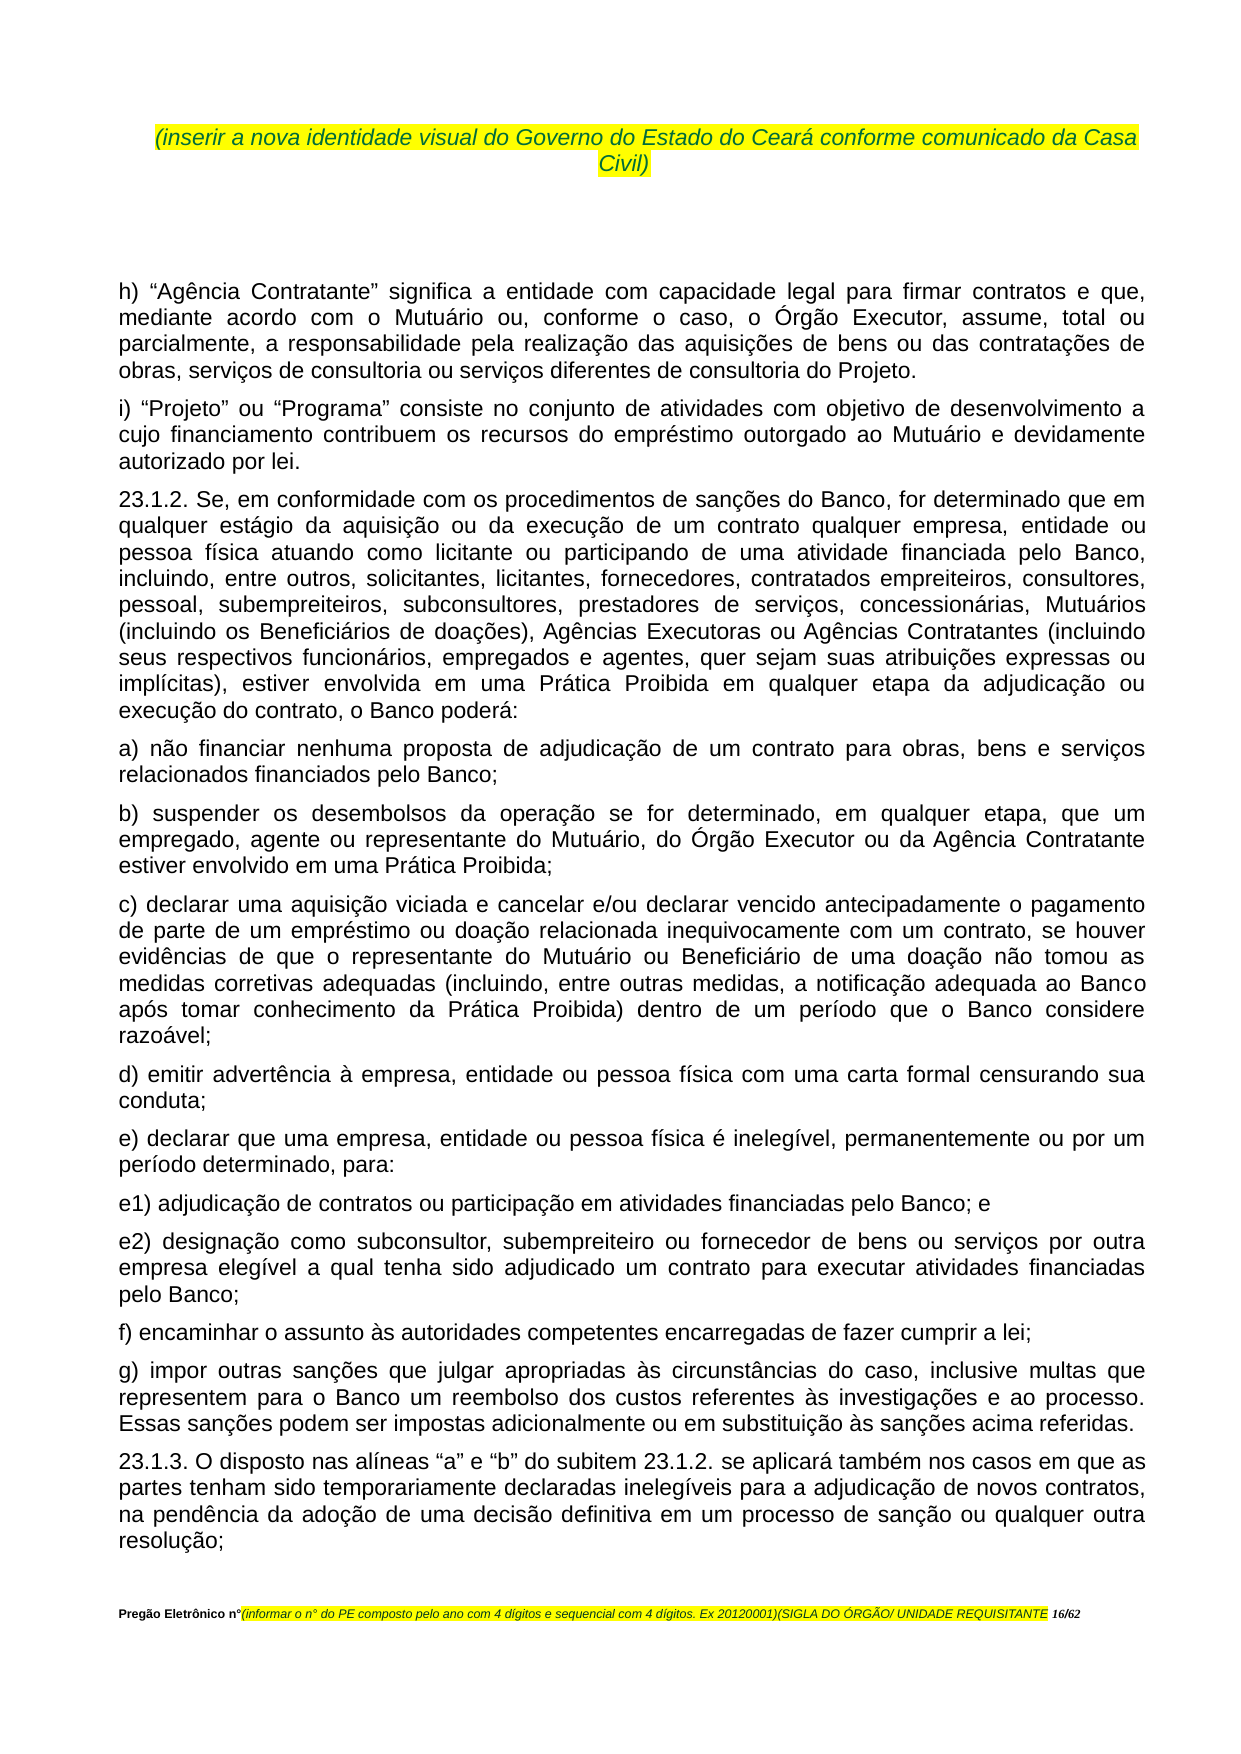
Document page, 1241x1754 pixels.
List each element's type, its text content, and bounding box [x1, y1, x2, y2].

text a) não financiar nenhuma proposta de adjudicação de um contrato para obras, bens e serviços relacionados financiados pelo Banco; [118, 735, 1146, 788]
text c) declarar uma aquisição viciada e cancelar e/ou declarar vencido antecipadamente o pagamento de parte de um empréstimo ou doação relacionada inequivocamente com um contrato, se houver evidências de que o representante do Mutuário ou Beneficiário de uma doação não tomou as medidas corretivas adequadas (incluindo, entre outras medidas, a notificação adequada ao Banco após tomar conhecimento da Prática Proibida) dentro de um período que o Banco considere razoável; [118, 891, 1146, 1049]
text f) encaminhar o assunto às autoridades competentes encarregadas de fazer cumprir a lei; [118, 1319, 1146, 1345]
text i) “Projeto” ou “Programa” consiste no conjunto de atividades com objetivo de desenvolvimento a cujo financiamento contribuem os recursos do empréstimo outorgado ao Mutuário e devidamente autorizado por lei. [118, 395, 1146, 474]
text 23.1.3. O disposto nas alíneas “a” e “b” do subitem 23.1.2. se aplicará também nos casos em que as partes tenham sido temporariamente declaradas inelegíveis para a adjudicação de novos contratos, na pendência da adoção de uma decisão definitiva em um processo de sanção ou qualquer outra resolução; [118, 1448, 1146, 1553]
text e2) designação como subconsultor, subempreiteiro ou fornecedor de bens ou serviços por outra empresa elegível a qual tenha sido adjudicado um contrato para executar atividades financiadas pelo Banco; [118, 1228, 1146, 1307]
text g) impor outras sanções que julgar apropriadas às circunstâncias do caso, inclusive multas que representem para o Banco um reembolso dos custos referentes às investigações e ao processo. Essas sanções podem ser impostas adicionalmente ou em substituição às sanções acima referidas. [118, 1357, 1146, 1436]
text d) emitir advertência à empresa, entidade ou pessoa física com uma carta formal censurando sua conduta; [118, 1061, 1146, 1113]
text h) “Agência Contratante” significa a entidade com capacidade legal para firmar contratos e que, mediante acordo com o Mutuário ou, conforme o caso, o Órgão Executor, assume, total ou parcialmente, a responsabilidade pela realização das aquisições de bens ou das contratações de obras, serviços de consultoria ou serviços diferentes de consultoria do Projeto. [118, 278, 1146, 383]
text b) suspender os desembolsos da operação se for determinado, em qualquer etapa, que um empregado, agente ou representante do Mutuário, do Órgão Executor ou da Agência Contratante estiver envolvido em uma Prática Proibida; [118, 799, 1146, 879]
text e) declarar que uma empresa, entidade ou pessoa física é inelegível, permanentemente ou por um período determinado, para: [118, 1125, 1146, 1178]
text e1) adjudicação de contratos ou participação em atividades financiadas pelo Banco; e [118, 1190, 1146, 1216]
text 23.1.2. Se, em conformidade com os procedimentos de sanções do Banco, for determinado que em qualquer estágio da aquisição ou da execução de um contrato qualquer empresa, entidade ou pessoa física atuando como licitante ou participando de uma atividade financiada pelo Banco, incluindo, entre outros, solicitantes, licitantes, fornecedores, contratados empreiteiros, consultores, pessoal, subempreiteiros, subconsultores, prestadores de serviços, concessionárias, Mutuários (incluindo os Beneficiários de doações), Agências Executoras ou Agências Contratantes (incluindo seus respectivos funcionários, empregados e agentes, quer sejam suas atribuições expressas ou implícitas), estiver envolvida em uma Prática Proibida em qualquer etapa da adjudicação ou execução do contrato, o Banco poderá: [118, 486, 1146, 723]
